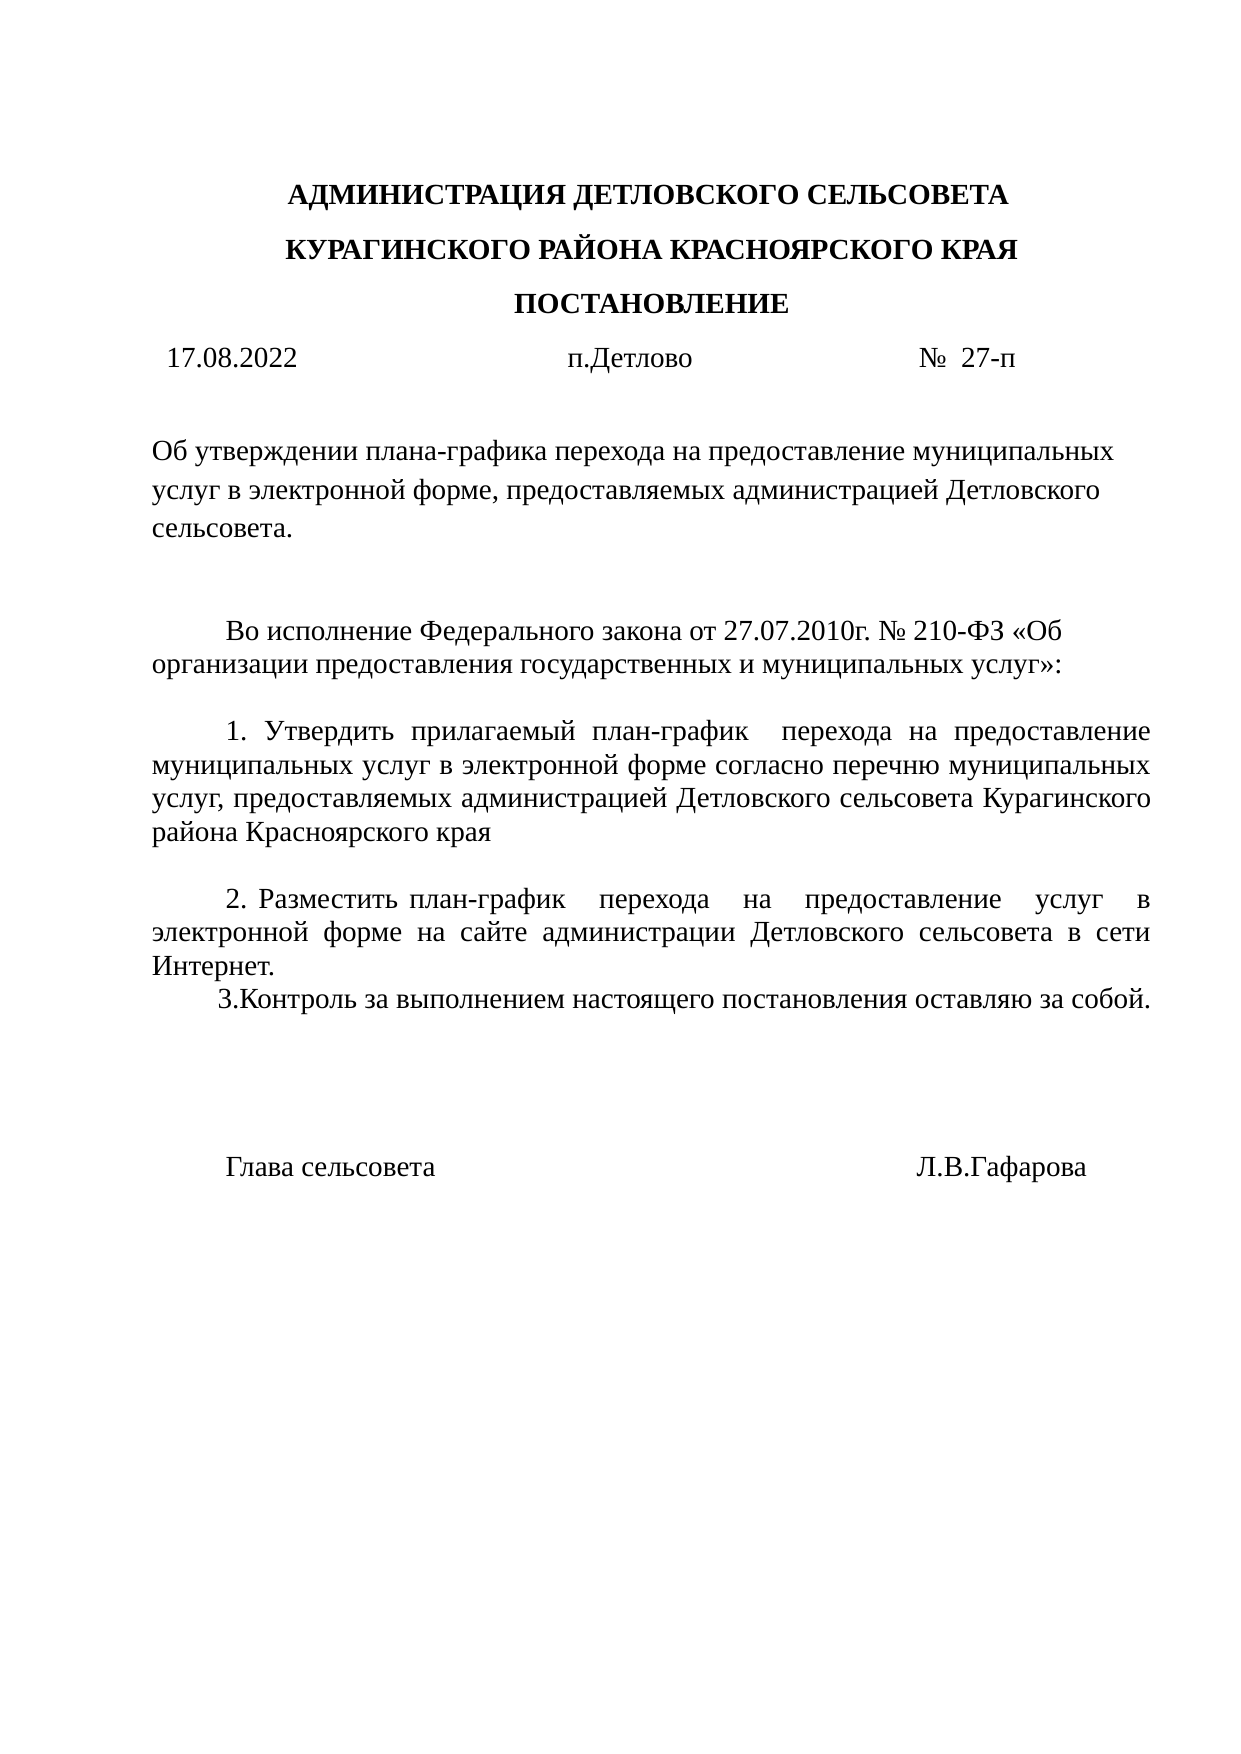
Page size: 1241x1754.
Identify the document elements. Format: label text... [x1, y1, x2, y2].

list 3.Контроль за выполнением настоящего постановления оставляю за собой. [152, 982, 1152, 1015]
text Во исполнение Федерального закона от 27.07.2010г. № 210-ФЗ «Об организации предоставления государственных и муниципальных услуг»: [152, 613, 1152, 680]
text 2. Разместить план-график перехода на предоставление услуг в электронной форме на сайте администрации Детловского сельсовета в сети Интернет. [152, 881, 1152, 982]
text Глава сельсовета Л.В.Гафарова [152, 1149, 1152, 1183]
text Об утверждении плана-графика перехода на предоставление муниципальных услуг в электронной форме, предоставляемых администрацией Детловского сельсовета. [152, 433, 1152, 544]
text 17.08.2022 п.Детлово № 27-п [152, 341, 1152, 374]
text КУРАГИНСКОГО РАЙОНА КРАСНОЯРСКОГО КРАЯ [152, 232, 1152, 265]
text ПОСТАНОВЛЕНИЕ [152, 286, 1152, 320]
text 1. Утвердить прилагаемый план-график перехода на предоставление муниципальных услуг в электронной форме согласно перечню муниципальных услуг, предоставляемых администрацией Детловского сельсовета Курагинского района Красноярского края [152, 713, 1152, 847]
text АДМИНИСТРАЦИЯ ДЕТЛОВСКОГО СЕЛЬСОВЕТА [152, 177, 1152, 211]
